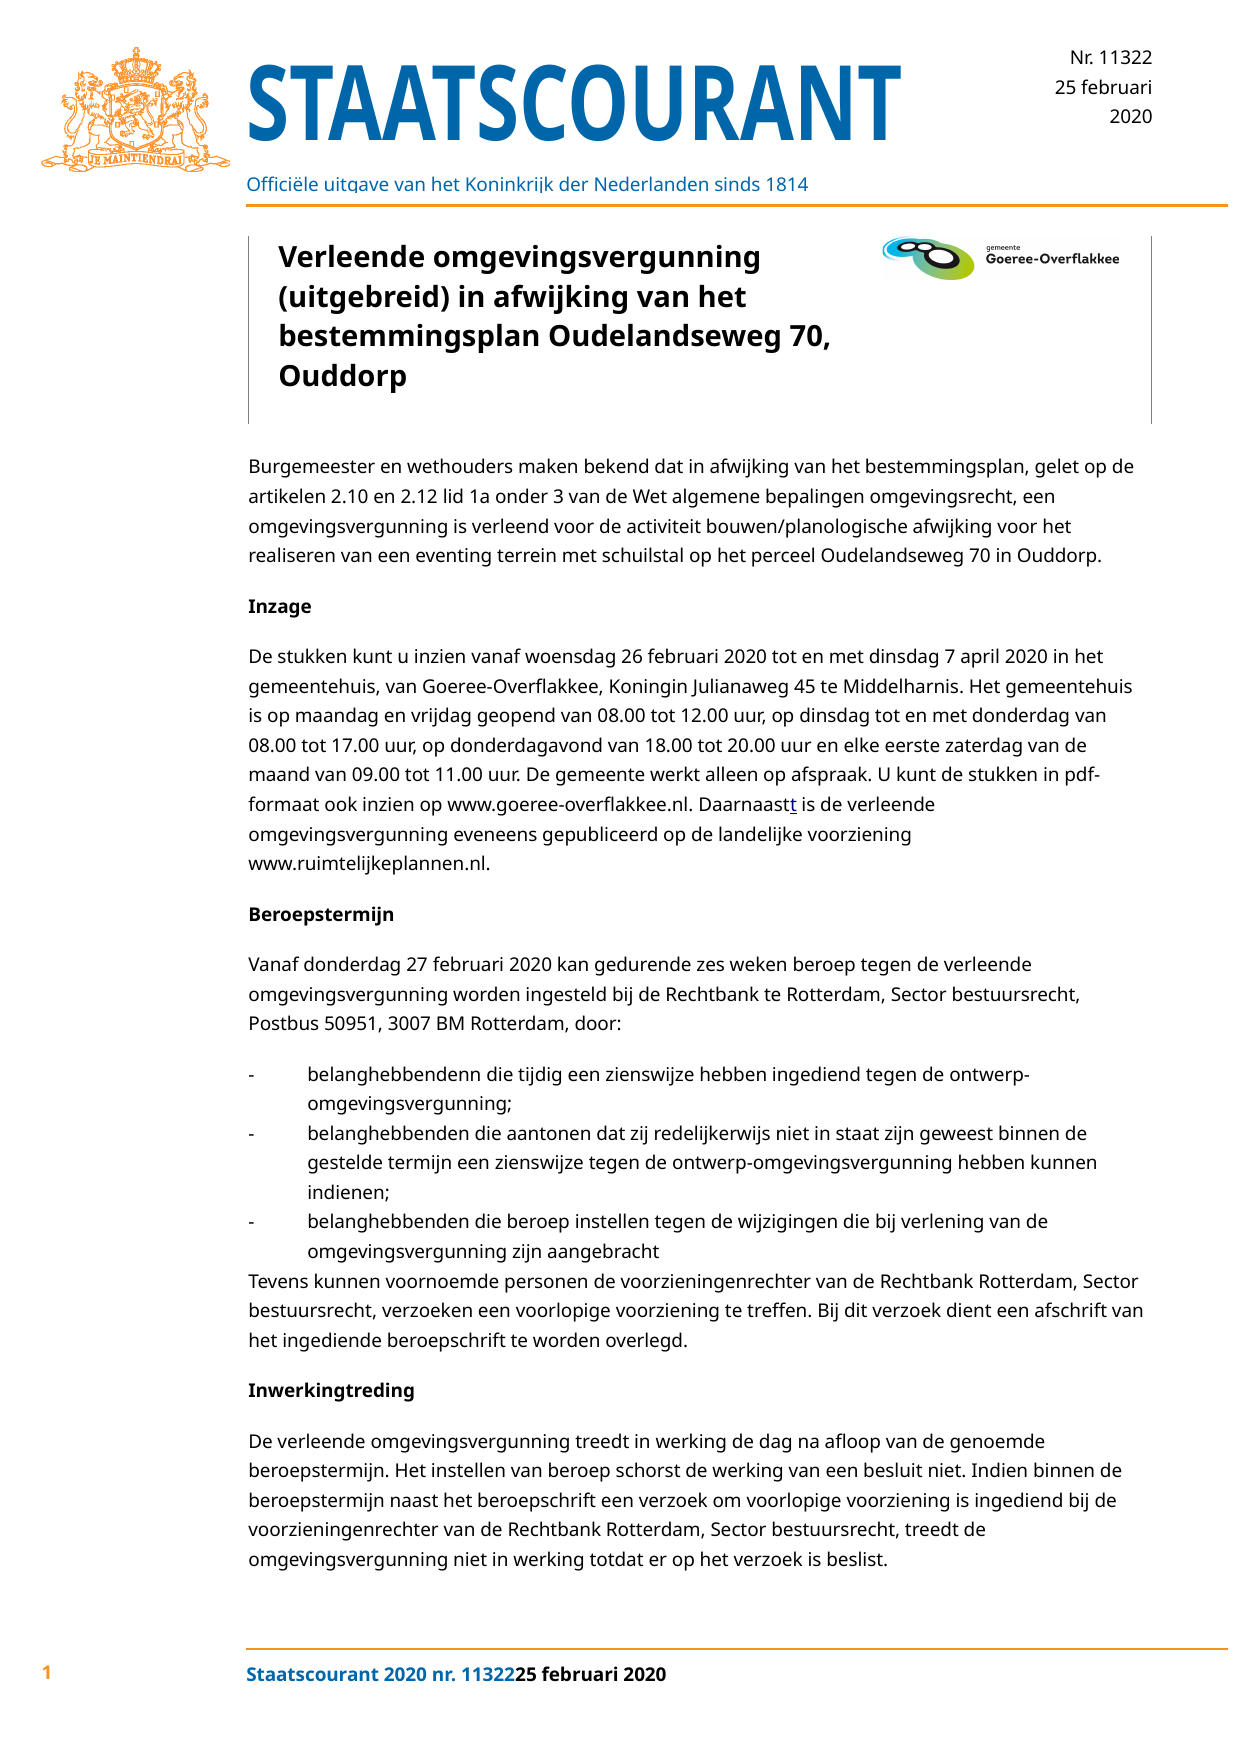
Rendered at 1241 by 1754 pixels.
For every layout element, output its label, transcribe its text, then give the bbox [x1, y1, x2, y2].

text Vanaf donderdag 27 februari 2020 kan gedurende zes weken beroep tegen de verleende omgevingsvergunning worden ingesteld bij de Rechtbank te Rotterdam, Sector bestuursrecht, Postbus 50951, 3007 BM Rotterdam, door: [248, 951, 1152, 1036]
text De verleende omgevingsvergunning treedt in werking de dag na afloop van de genoemde beroepstermijn. Het instellen van beroep schorst de werking van een besluit niet. Indien binnen de beroepstermijn naast het beroepschrift een verzoek om voorlopige voorziening is ingediend bij de voorzieningenrechter van de Rechtbank Rotterdam, Sector bestuursrecht, treedt de omgevingsvergunning niet in werking totdat er op het verzoek is beslist. [248, 1428, 1152, 1572]
list belanghebbenden die aantonen dat zij redelijkerwijs niet in staat zijn geweest binnen de gestelde termijn een zienswijze tegen de ontwerp-omgevingsvergunning hebben kunnen indienen; [248, 1120, 1152, 1205]
table_header [850, 236, 1151, 424]
table_header Verleende omgevingsvergunning (uitgebreid) in afwijking van het bestemmingsplan Oudelandseweg 70, Ouddorp [249, 236, 850, 424]
picture [882, 236, 1119, 280]
text Burgemeester en wethouders maken bekend dat in afwijking van het bestemmingsplan, gelet op de artikelen 2.10 en 2.12 lid 1a onder 3 van de Wet algemene bepalingen omgevingsrecht, een omgevingsvergunning is verleend voor de activiteit bouwen/planologische afwijking voor het realiseren van een eventing terrein met schuilstal op het perceel Oudelandseweg 70 in Ouddorp. [248, 454, 1152, 568]
list belanghebbendenn die tijdig een zienswijze hebben ingediend tegen de ontwerp-omgevingsvergunning; [248, 1061, 1152, 1116]
text De stukken kunt u inzien vanaf woensdag 26 februari 2020 tot en met dinsdag 7 april 2020 in het gemeentehuis, van Goeree-Overflakkee, Koningin Julianaweg 45 te Middelharnis. Het gemeentehuis is op maandag en vrijdag geopend van 08.00 tot 12.00 uur, op dinsdag tot en met donderdag van 08.00 tot 17.00 uur, op donderdagavond van 18.00 tot 20.00 uur en elke eerste zaterdag van de maand van 09.00 tot 11.00 uur. De gemeente werkt alleen op afspraak. U kunt de stukken in pdf-formaat ook inzien op www.goeree-overflakkee.nl. Daarnaastt is de verleende omgevingsvergunning eveneens gepubliceerd op de landelijke voorziening www.ruimtelijkeplannen.nl. [248, 643, 1152, 876]
text Inwerkingtreding [248, 1377, 1152, 1403]
text Tevens kunnen voornoemde personen de voorzieningenrechter van de Rechtbank Rotterdam, Sector bestuursrecht, verzoeken een voorlopige voorziening te treffen. Bij dit verzoek dient een afschrift van het ingediende beroepschrift te worden overlegd. [248, 1268, 1152, 1353]
list belanghebbenden die beroep instellen tegen de wijzigingen die bij verlening van de omgevingsvergunning zijn aangebracht [248, 1209, 1152, 1264]
text Beroepstermijn [248, 901, 1152, 926]
picture [41, 47, 231, 172]
text Inzage [248, 593, 1152, 618]
